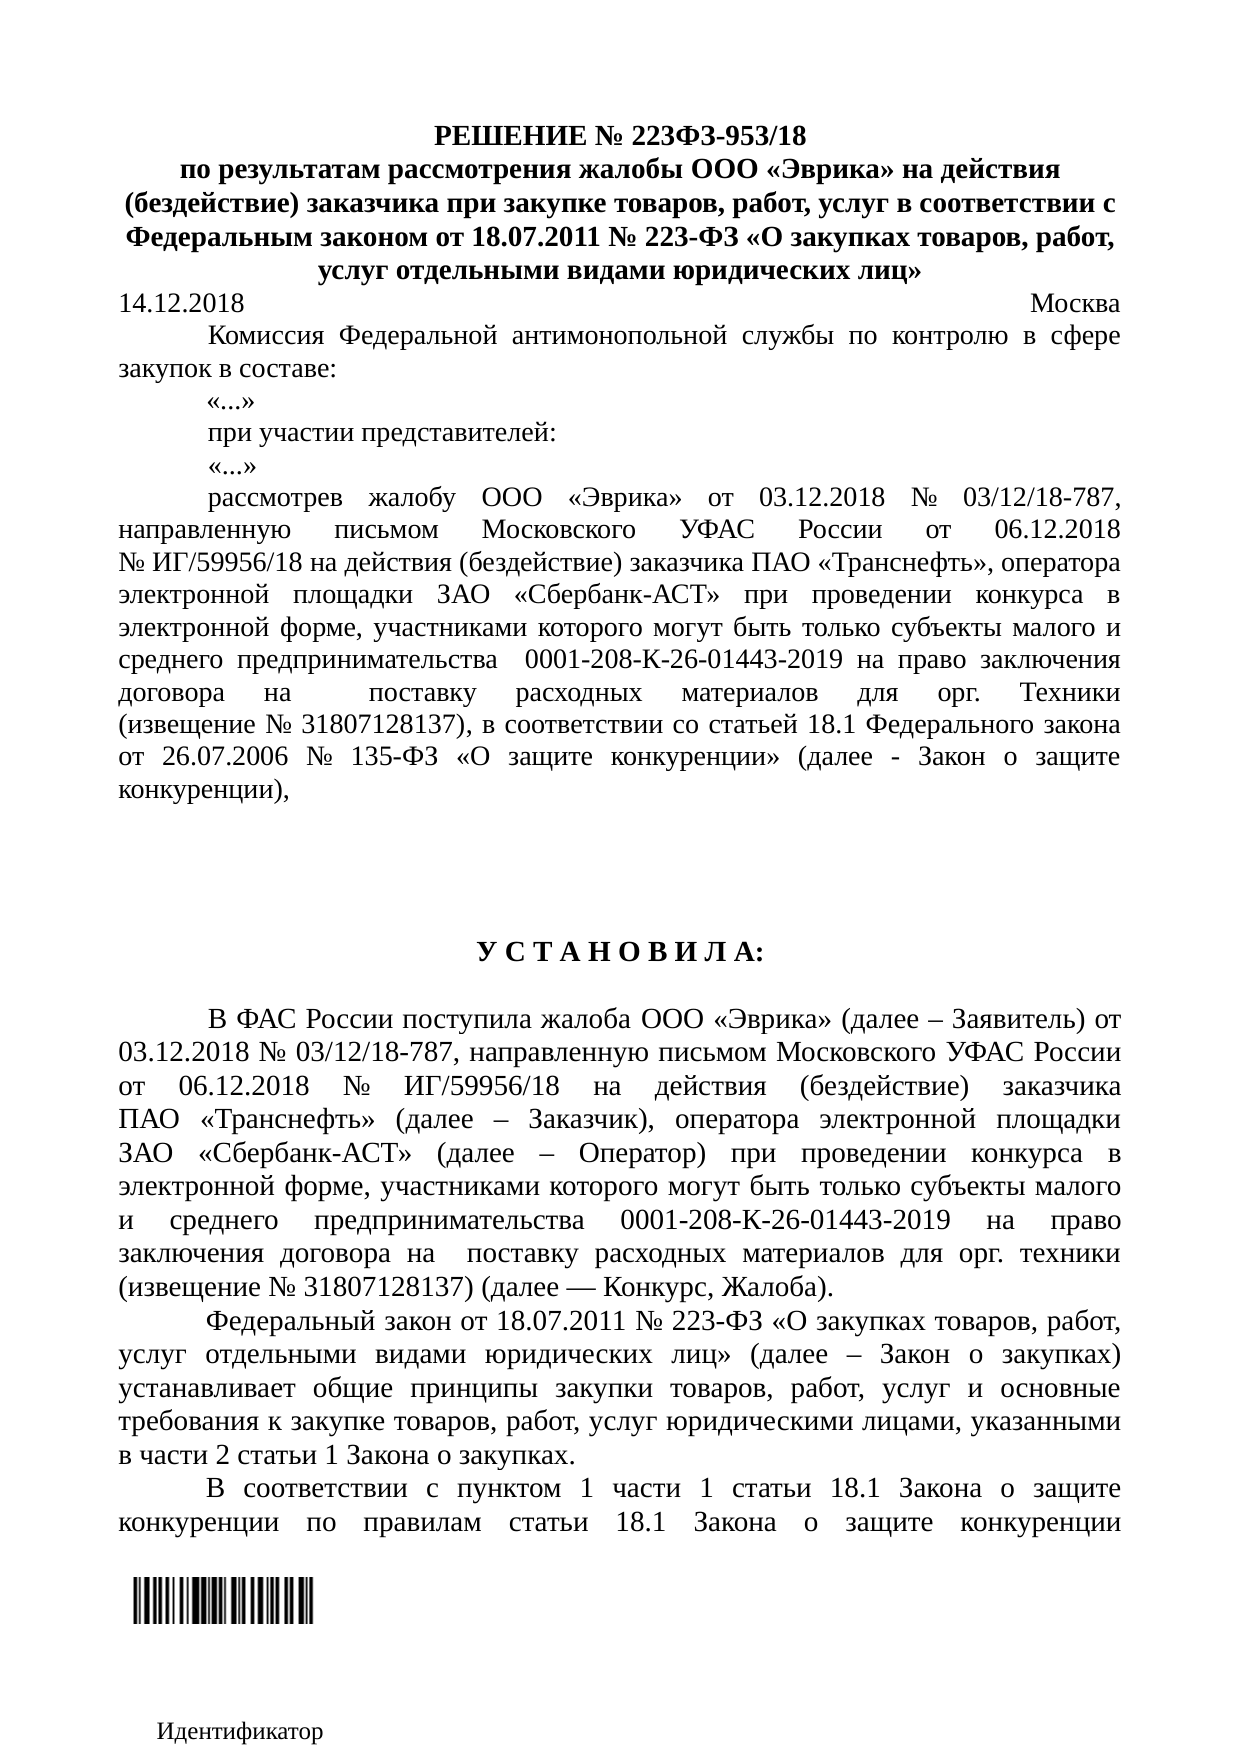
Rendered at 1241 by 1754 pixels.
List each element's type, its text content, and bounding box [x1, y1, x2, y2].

text РЕШЕНИЕ № 223ФЗ-953/18 [118, 118, 1122, 152]
picture [118, 1577, 331, 1624]
text по результатам рассмотрения жалобы ООО «Эврика» на действия (бездействие) заказчика при закупке товаров, работ, услуг в соответствии с Федеральным законом от 18.07.2011 № 223-ФЗ «О закупках товаров, работ, услуг отдельными видами юридических лиц» [118, 152, 1122, 286]
text 14.12.2018 Москва [118, 286, 1130, 318]
text Комиссия Федеральной антимонопольной службы по контролю в сфере закупок в составе: [118, 318, 1122, 383]
text при участии представителей: [118, 415, 1122, 448]
text В соответствии с пунктом 1 части 1 статьи 18.1 Закона о защите конкуренции по правилам статьи 18.1 Закона о защите конкуренции [118, 1470, 1122, 1537]
text В ФАС России поступила жалоба ООО «Эврика» (далее – Заявитель) от 03.12.2018 № 03/12/18-787, направленную письмом Московского УФАС России от 06.12.2018 № ИГ/59956/18 на действия (бездействие) заказчика ПАО «Транснефть» (далее – Заказчик), оператора электронной площадки ЗАО «Сбербанк-АСТ» (далее – Оператор) при проведении конкурса в электронной форме, участниками которого могут быть только субъекты малого и среднего предпринимательства 0001-208-К-26-01443-2019 на право заключения договора на поставку расходных материалов для орг. техники (извещение № 31807128137) (далее — Конкурс, Жалоба). [118, 1001, 1122, 1303]
text «...» [118, 383, 1122, 415]
text Федеральный закон от 18.07.2011 № 223-ФЗ «О закупках товаров, работ, услуг отдельными видами юридических лиц» (далее – Закон о закупках) устанавливает общие принципы закупки товаров, работ, услуг и основные требования к закупке товаров, работ, услуг юридическими лицами, указанными в части 2 статьи 1 Закона о закупках. [118, 1303, 1122, 1470]
text рассмотрев жалобу ООО «Эврика» от 03.12.2018 № 03/12/18-787, направленную письмом Московского УФАС России от 06.12.2018 № ИГ/59956/18 на действия (бездействие) заказчика ПАО «Транснефть», оператора электронной площадки ЗАО «Сбербанк-АСТ» при проведении конкурса в электронной форме, участниками которого могут быть только субъекты малого и среднего предпринимательства 0001-208-К-26-01443-2019 на право заключения договора на поставку расходных материалов для орг. Техники (извещение № 31807128137), в соответствии со статьей 18.1 Федерального закона от 26.07.2006 № 135-ФЗ «О защите конкуренции» (далее - Закон о защите конкуренции), [118, 480, 1122, 804]
text «...» [118, 448, 1122, 480]
text У С Т А Н О В И Л А: [118, 934, 1122, 967]
